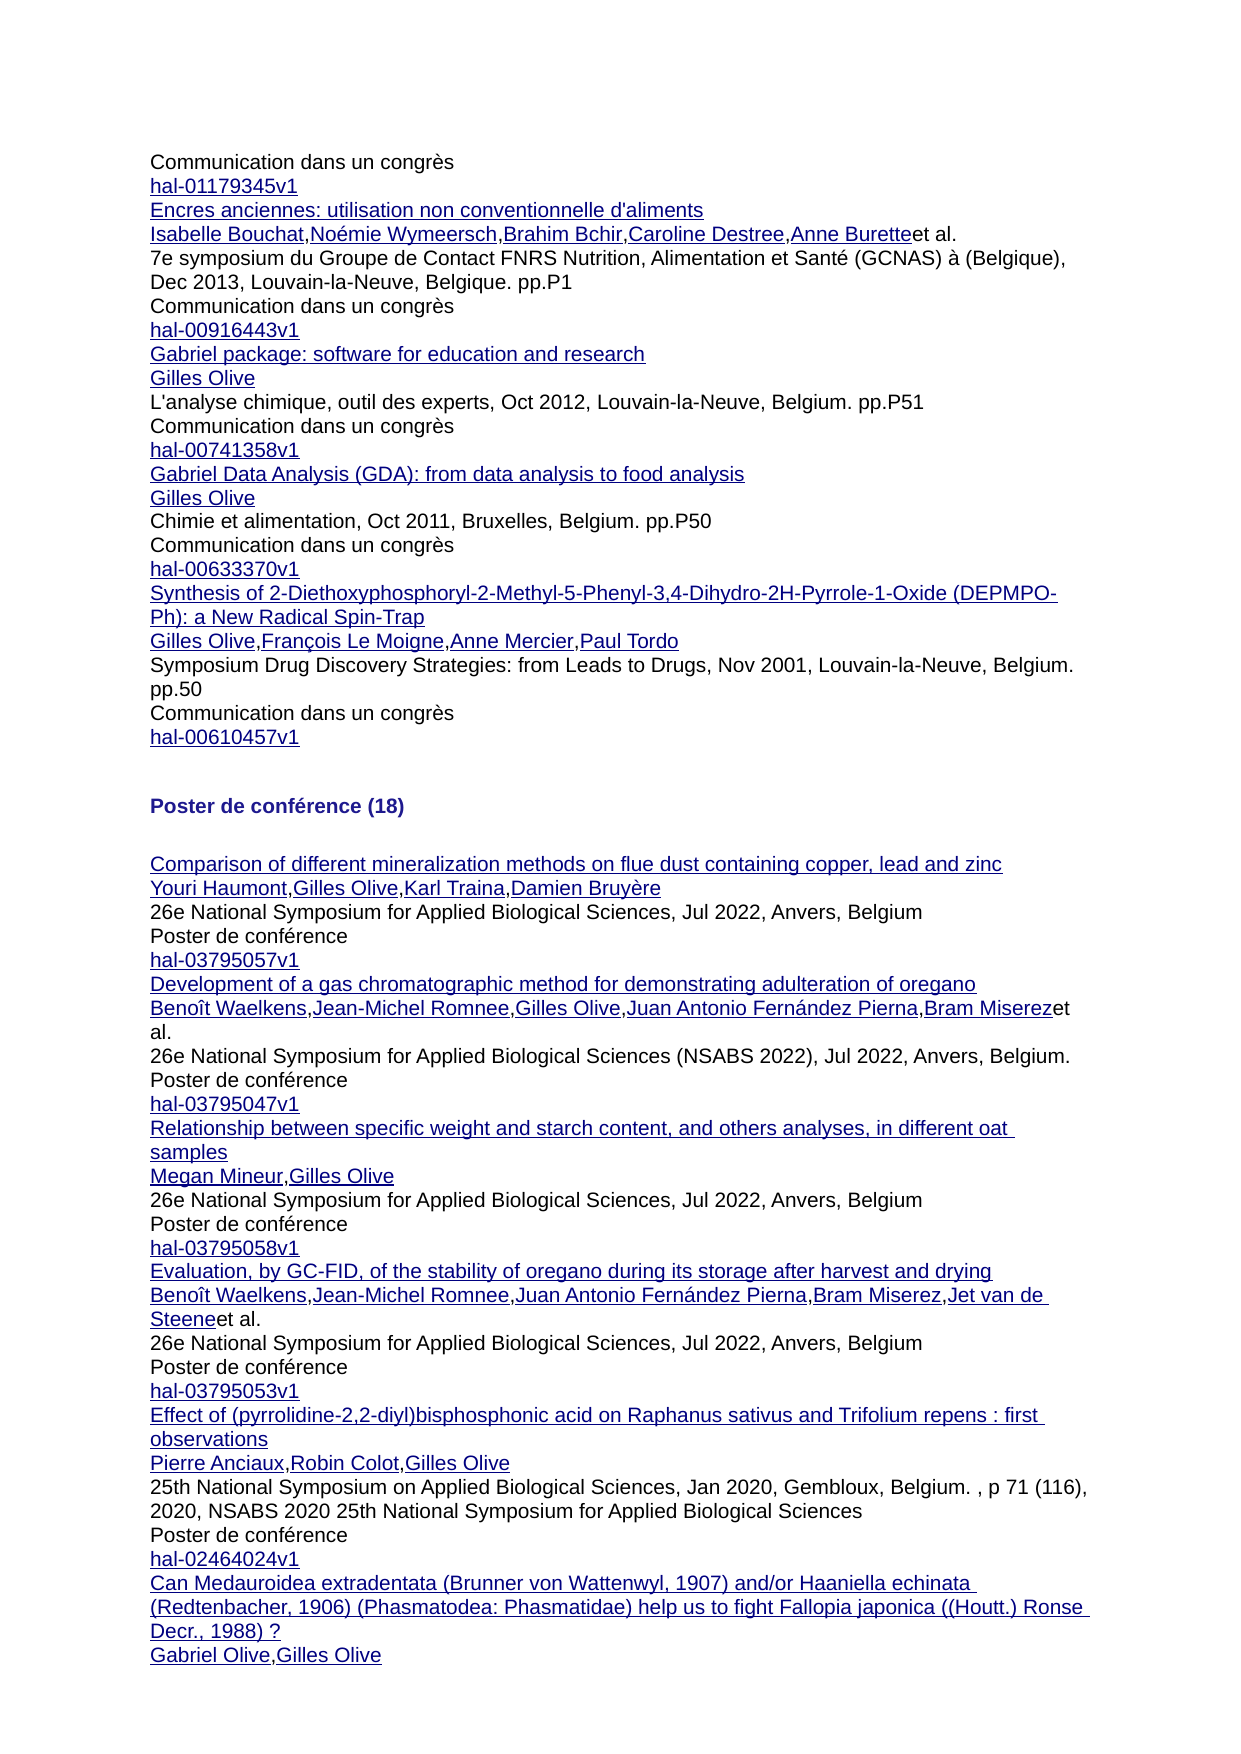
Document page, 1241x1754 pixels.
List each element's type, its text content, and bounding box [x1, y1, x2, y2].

table_cell Communication dans un congrès hal-01179345v1 [150, 150, 1090, 198]
table_cell Encres anciennes: utilisation non conventionnelle d'aliments Isabelle Bouchat,Noémie Wymeersch,Brahim Bchir,Caroline Destree,Anne Buretteet al. 7e symposium du Groupe de Contact FNRS Nutrition, Alimentation et Santé (GCNAS) à (Belgique), Dec 2013, Louvain-la-Neuve, Belgique. pp.P1 Communication dans un congrès hal-00916443v1 [150, 198, 1090, 342]
table_cell Relationship between specific weight and starch content, and others analyses, in different oat samples Megan Mineur,Gilles Olive 26e National Symposium for Applied Biological Sciences, Jul 2022, Anvers, Belgium Poster de conférence hal-03795058v1 [150, 1116, 1090, 1259]
table_cell Can Medauroidea extradentata (Brunner von Wattenwyl, 1907) and/or Haaniella echinata (Redtenbacher, 1906) (Phasmatodea: Phasmatidae) help us to fight Fallopia japonica ((Houtt.) Ronse [150, 1571, 1090, 1616]
table_cell Gabriel Data Analysis (GDA): from data analysis to food analysis Gilles Olive Chimie et alimentation, Oct 2011, Bruxelles, Belgium. pp.P50 Communication dans un congrès hal-00633370v1 [150, 461, 1090, 581]
table_cell Development of a gas chromatographic method for demonstrating adulteration of oregano Benoît Waelkens,Jean-Michel Romnee,Gilles Olive,Juan Antonio Fernández Pierna,Bram Miserezet al. 26e National Symposium for Applied Biological Sciences (NSABS 2022), Jul 2022, Anvers, Belgium. Poster de conférence hal-03795047v1 [150, 972, 1090, 1116]
table_cell Synthesis of 2-Diethoxyphosphoryl-2-Methyl-5-Phenyl-3,4-Dihydro-2H-Pyrrole-1-Oxide (DEPMPO-Ph): a New Radical Spin-Trap Gilles Olive,François Le Moigne,Anne Mercier,Paul Tordo Symposium Drug Discovery Strategies: from Leads to Drugs, Nov 2001, Louvain-la-Neuve, Belgium. pp.50 Communication dans un congrès hal-00610457v1 [150, 581, 1090, 749]
table_cell Gabriel package: software for education and research Gilles Olive L'analyse chimique, outil des experts, Oct 2012, Louvain-la-Neuve, Belgium. pp.P51 Communication dans un congrès hal-00741358v1 [150, 342, 1090, 461]
table_cell Evaluation, by GC-FID, of the stability of oregano during its storage after harvest and drying Benoît Waelkens,Jean-Michel Romnee,Juan Antonio Fernández Pierna,Bram Miserez,Jet van de Steeneet al. 26e National Symposium for Applied Biological Sciences, Jul 2022, Anvers, Belgium Poster de conférence hal-03795053v1 [150, 1259, 1090, 1403]
table_cell Decr., 1988) ? Gabriel Olive,Gilles Olive [150, 1617, 1090, 1667]
table_header Comparison of different mineralization methods on flue dust containing copper, lead and zinc Youri Haumont,Gilles Olive,Karl Traina,Damien Bruyère 26e National Symposium for Applied Biological Sciences, Jul 2022, Anvers, Belgium Poster de conférence hal-03795057v1 [150, 852, 1090, 972]
subtitle Poster de conférence (18) [150, 794, 1090, 818]
table_cell Effect of (pyrrolidine-2,2-diyl)bisphosphonic acid on Raphanus sativus and Trifolium repens : first observations Pierre Anciaux,Robin Colot,Gilles Olive 25th National Symposium on Applied Biological Sciences, Jan 2020, Gembloux, Belgium. , p 71 (116), 2020, NSABS 2020 25th National Symposium for Applied Biological Sciences Poster de conférence hal-02464024v1 [150, 1403, 1090, 1571]
